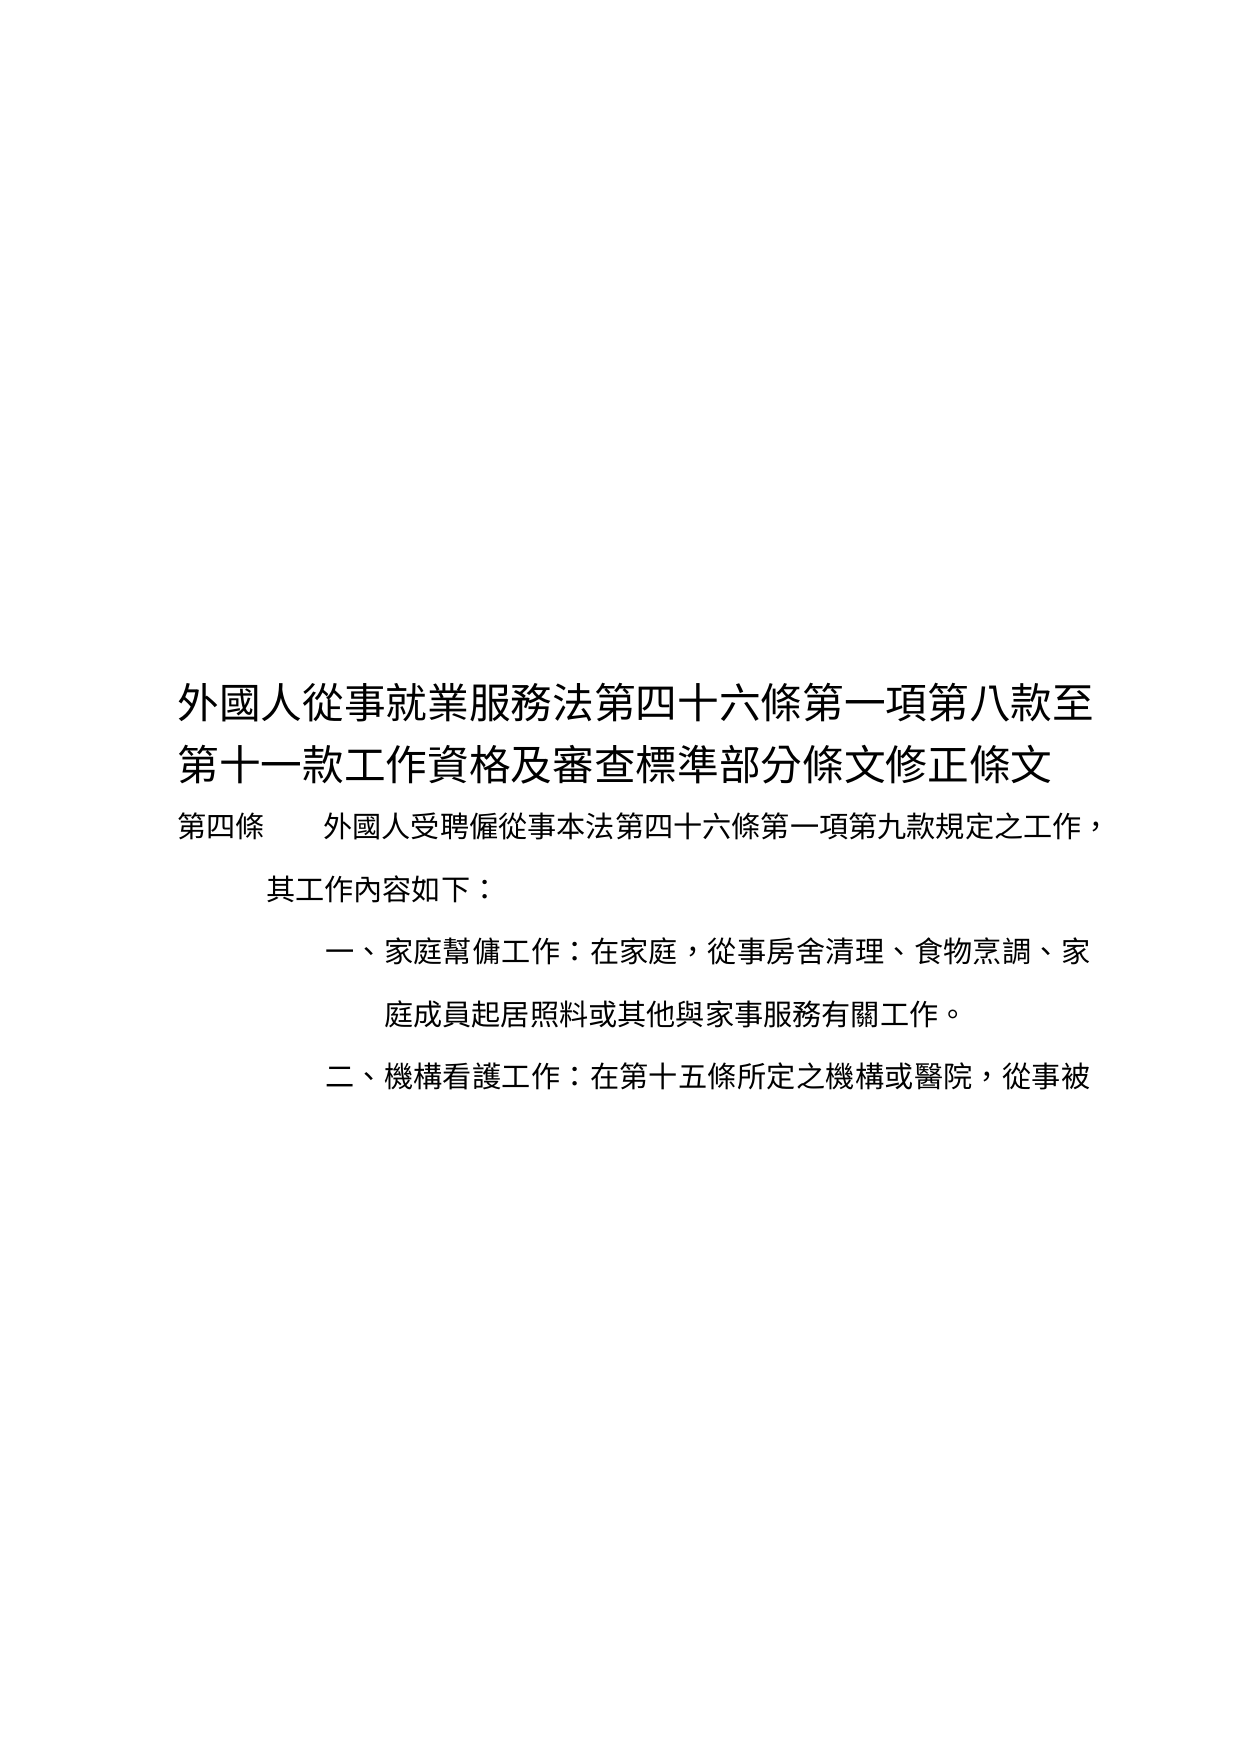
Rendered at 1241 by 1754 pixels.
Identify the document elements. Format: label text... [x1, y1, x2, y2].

text 二、機構看護工作：在第十五條所定之機構或醫院，從事被 [325, 1033, 1092, 1096]
text 外國人從事就業服務法第四十六條第一項第八款至第十一款工作資格及審查標準部分條文修正條文 [177, 658, 1107, 783]
text 一、家庭幫傭工作：在家庭，從事房舍清理、食物烹調、家庭成員起居照料或其他與家事服務有關工作。 [325, 908, 1092, 1033]
text 第四條 外國人受聘僱從事本法第四十六條第一項第九款規定之工作，其工作內容如下： [177, 783, 1092, 908]
